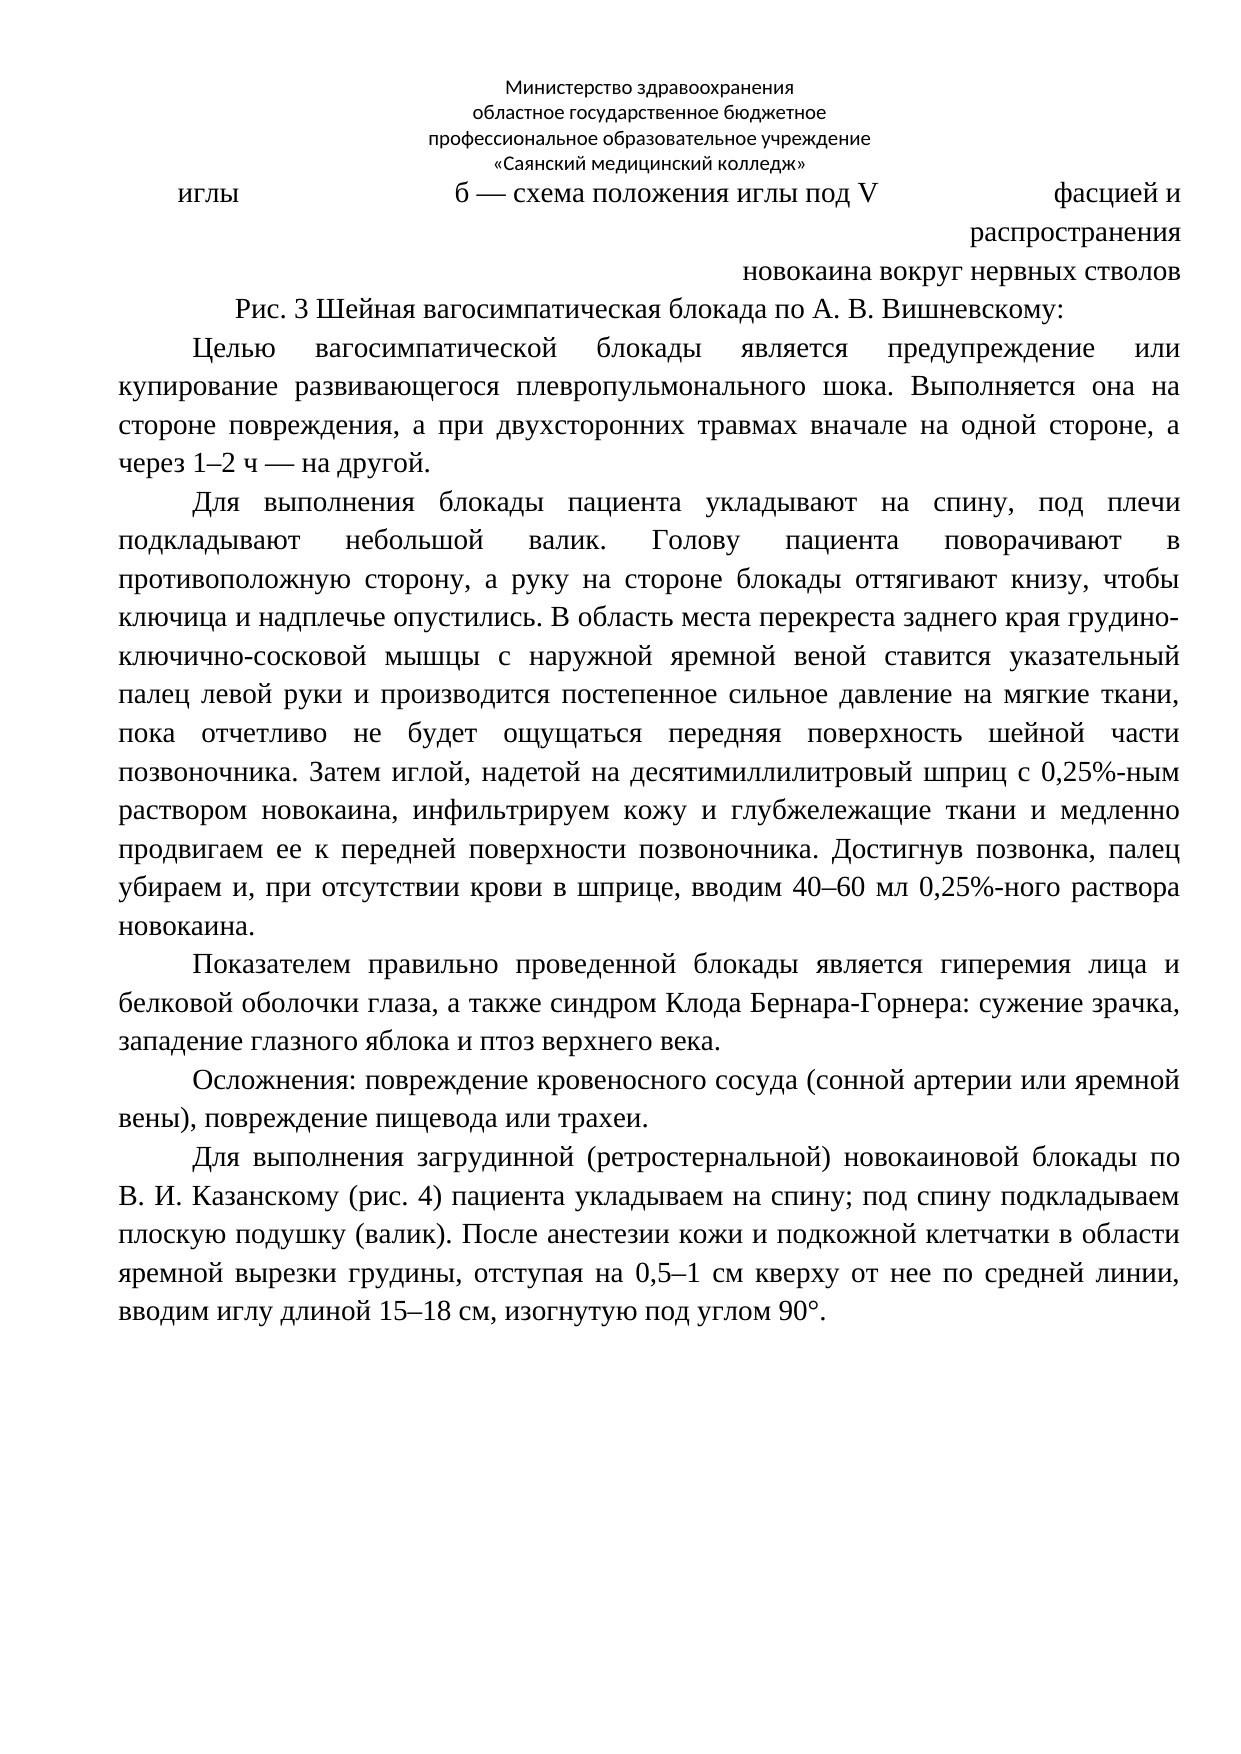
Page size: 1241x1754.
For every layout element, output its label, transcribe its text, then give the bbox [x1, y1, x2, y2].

text новокаина вокруг нервных стволов [118, 253, 1181, 286]
text Для выполнения блокады пациента укладывают на спину, под плечи подкладывают небольшой валик. Голову пациента поворачивают в противоположную сторону, а руку на стороне блокады оттягивают книзу, чтобы ключица и надплечье опустились. В область места перекреста заднего края грудино-ключично-сосковой мышцы с наружной яремной веной ставится указательный палец левой руки и производится постепенное сильное давление на мягкие ткани, пока отчетливо не будет ощущаться передняя поверхность шейной части позвоночника. Затем иглой, надетой на десятимиллилитровый шприц с 0,25%-ным раствором новокаина, инфильтрируем кожу и глубжележащие ткани и медленно продвигаем ее к передней поверхности позвоночника. Достигнув позвонка, палец убираем и, при отсутствии крови в шприце, вводим 40–60 мл 0,25%-ного раствора новокаина. [118, 484, 1181, 941]
text Рис. 3 Шейная вагосимпатическая блокада по А. В. Вишневскому: [118, 291, 1181, 325]
text Показателем правильно проведенной блокады является гиперемия лица и белковой оболочки глаза, а также синдром Клода Бернара-Горнера: сужение зрачка, западение глазного яблока и птоз верхнего века. [118, 946, 1181, 1057]
text а — место введения иглы б — схема положения иглы под V фасцией и распространения [118, 176, 1181, 248]
text Для выполнения загрудинной (ретростернальной) новокаиновой блокады по В. И. Казанскому (рис. 4) пациента укладываем на спину; под спину подкладываем плоскую подушку (валик). После анестезии кожи и подкожной клетчатки в области яремной вырезки грудины, отступая на 0,5–1 см кверху от нее по средней линии, вводим иглу длиной 15–18 см, изогнутую под углом 90°. [118, 1139, 1181, 1327]
text Осложнения: повреждение кровеносного сосуда (сонной артерии или яремной вены), повреждение пищевода или трахеи. [118, 1062, 1181, 1134]
text Целью вагосимпатической блокады является предупреждение или купирование развивающегося плевропульмонального шока. Выполняется она на стороне повреждения, а при двухсторонних травмах вначале на одной стороне, а через 1–2 ч — на другой. [118, 330, 1181, 479]
